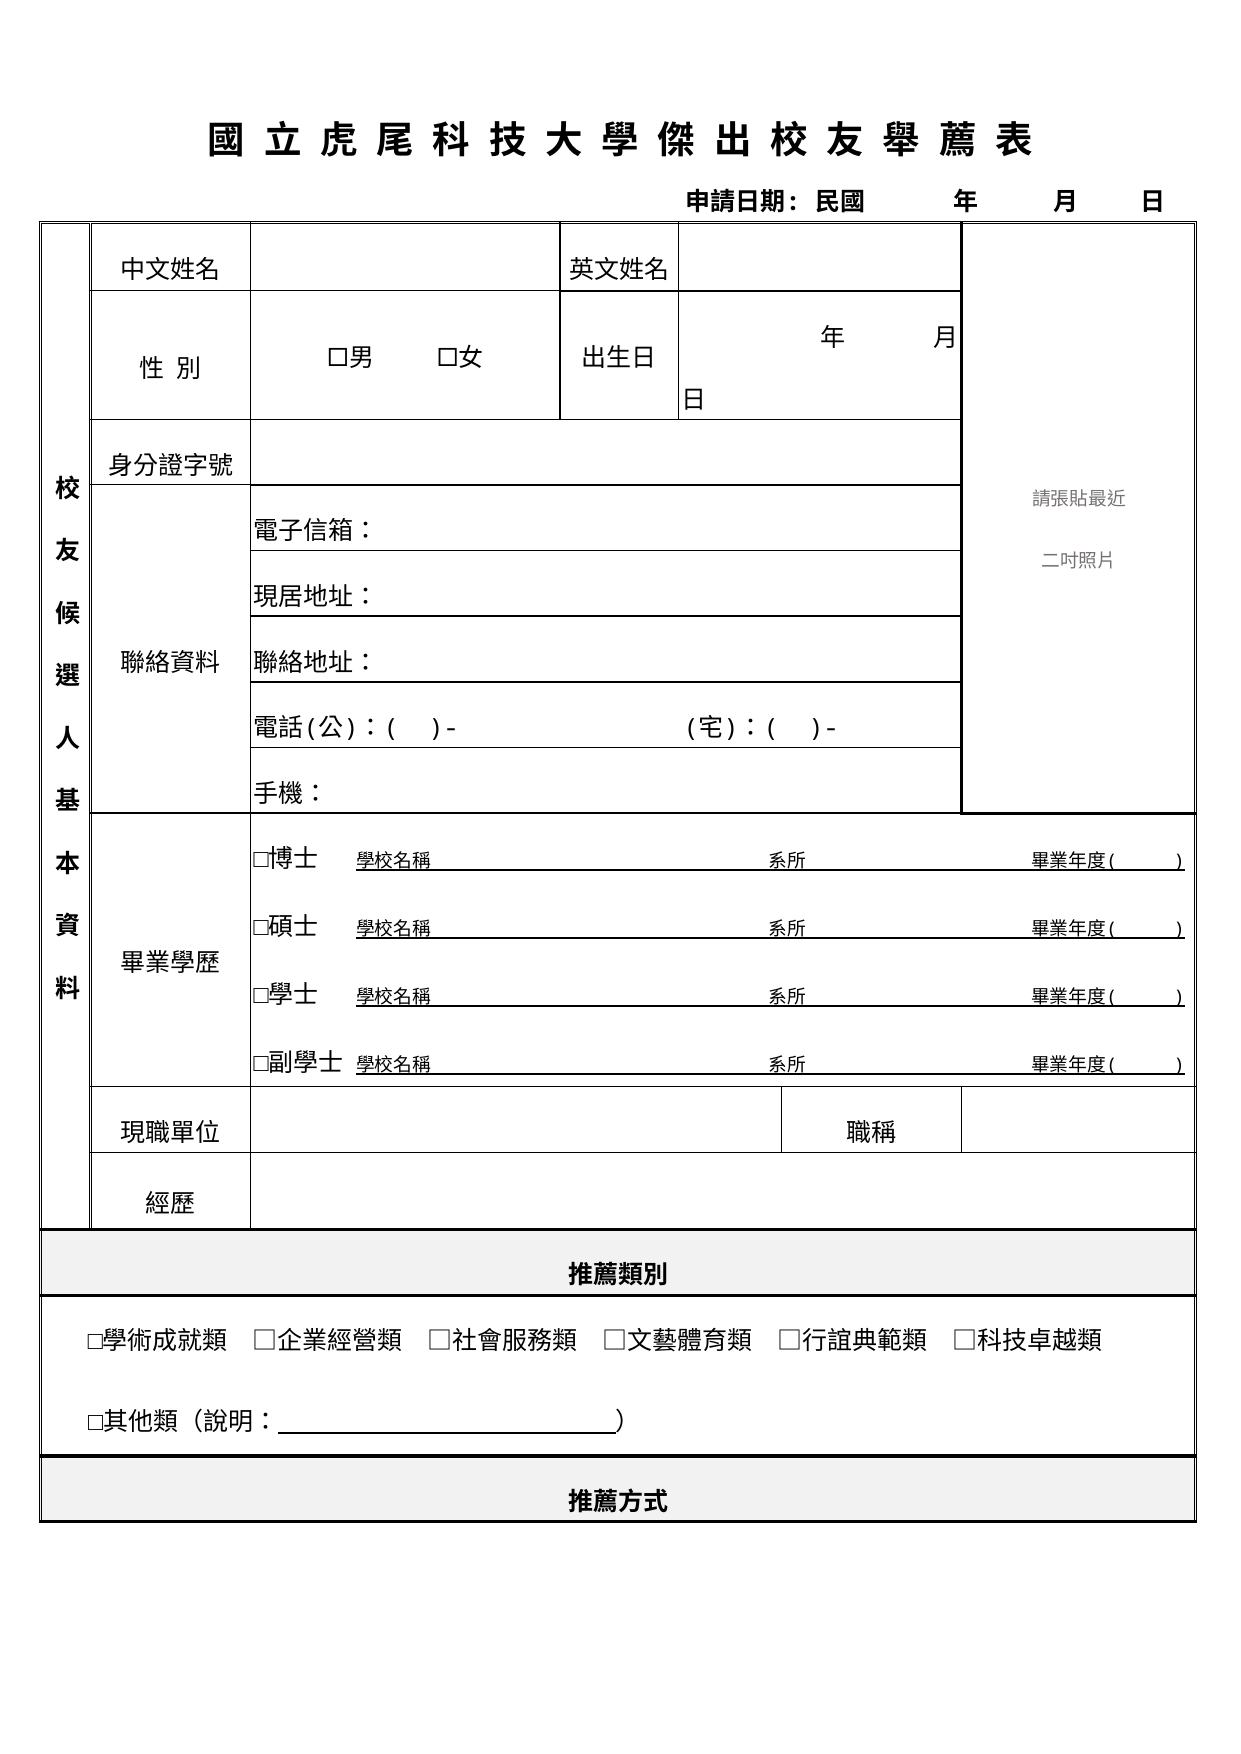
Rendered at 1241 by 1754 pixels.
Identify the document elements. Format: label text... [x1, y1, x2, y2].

table_cell 聯絡資料 [92, 485, 250, 812]
text 國 立 虎 尾 科 技 大 學 傑 出 校 友 舉 薦 表 [75, 96, 1165, 158]
table_header 英文姓名 [561, 224, 678, 290]
table_cell □博士 學校名稱 系所 畢業年度( ) □碩士 學校名稱 系所 畢業年度( ) □學士 學校名稱 系所 畢業年度( ) □副學士 學校名稱 系所 畢業年度( ) [251, 814, 1194, 1086]
table_header 請張貼最近 二吋照片 [963, 224, 1194, 812]
table_cell 聯絡地址： [251, 617, 960, 681]
table_cell 出生日 [561, 292, 678, 418]
table_header [679, 224, 960, 290]
table_cell 電話(公)：( )- (宅)：( )- [251, 683, 960, 747]
table_cell 畢業學歷 [92, 814, 250, 1086]
table_cell [251, 420, 960, 484]
table_cell □學術成就類 □企業經營類 □社會服務類 □文藝體育類 □行誼典範類 □科技卓越類 □其他類（說明： ） [42, 1297, 1194, 1454]
table_cell 手機： [251, 748, 960, 812]
table_header [251, 224, 559, 290]
table_cell 年 月 日 [679, 292, 960, 418]
table_cell [962, 1087, 1194, 1151]
table_header 中文姓名 [92, 224, 250, 290]
table_cell 職稱 [782, 1087, 961, 1151]
table_cell 現職單位 [92, 1087, 250, 1151]
table_cell 身分證字號 [92, 420, 250, 484]
table_cell 性 別 [92, 291, 250, 418]
table_cell 男 女 [251, 291, 559, 418]
table_cell 推薦類別 [42, 1231, 1194, 1294]
table_header 校友候選人基本資料 [42, 224, 89, 1228]
table_cell 現居地址： [251, 551, 960, 615]
table_cell [251, 1153, 1194, 1228]
table_cell 電子信箱： [251, 486, 960, 550]
table_cell [251, 1087, 781, 1151]
text 申請日期: 民國 年 月 日 [75, 158, 1165, 221]
table_cell 經歷 [92, 1153, 250, 1228]
table_cell 推薦方式 [42, 1458, 1194, 1520]
